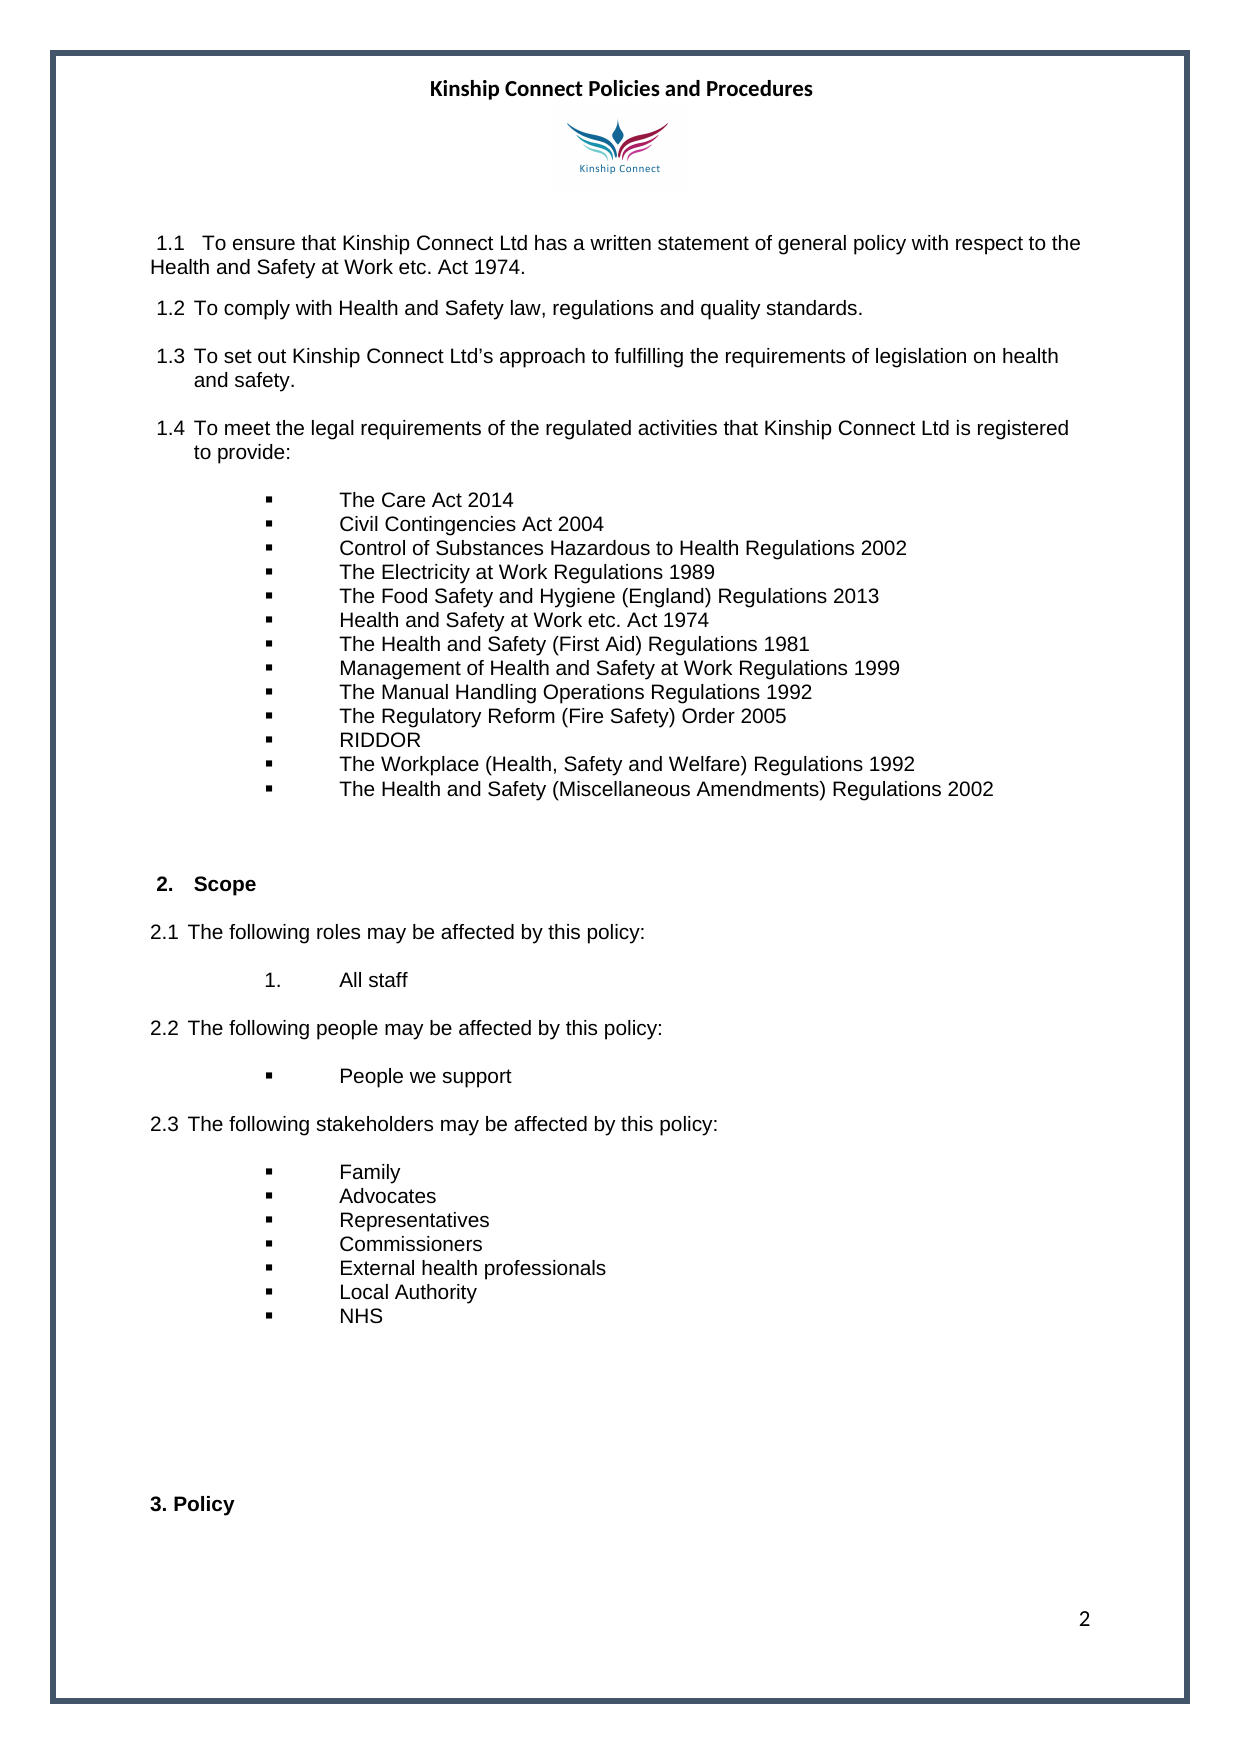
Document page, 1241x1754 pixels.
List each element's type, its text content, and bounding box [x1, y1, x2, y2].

list People we support [264, 1064, 1090, 1088]
list External health professionals [264, 1256, 1090, 1280]
list The Electricity at Work Regulations 1989 [264, 560, 1090, 584]
list NHS [264, 1304, 1090, 1328]
list Family [264, 1160, 1090, 1184]
list The Care Act 2014 [264, 488, 1090, 512]
list Advocates [264, 1184, 1090, 1208]
list RIDDOR [264, 728, 1090, 752]
list Health and Safety at Work etc. Act 1974 [264, 608, 1090, 632]
list The Food Safety and Hygiene (England) Regulations 2013 [264, 584, 1090, 608]
list All staff [264, 968, 1090, 992]
list The following stakeholders may be affected by this policy: [150, 1112, 1090, 1136]
list Control of Substances Hazardous to Health Regulations 2002 [264, 536, 1090, 560]
list The Regulatory Reform (Fire Safety) Order 2005 [264, 704, 1090, 728]
list Management of Health and Safety at Work Regulations 1999 [264, 656, 1090, 680]
list Local Authority [264, 1280, 1090, 1304]
list Scope [156, 872, 1090, 896]
text 1.1 To ensure that Kinship Connect Ltd has a written statement of general policy with respect to the Health and Safety at Work etc. Act 1974. [150, 231, 1090, 279]
list Commissioners [264, 1232, 1090, 1256]
list The Health and Safety (Miscellaneous Amendments) Regulations 2002 [264, 776, 1090, 800]
list To meet the legal requirements of the regulated activities that Kinship Connect Ltd is registered to provide: [156, 416, 1090, 464]
list To comply with Health and Safety law, regulations and quality standards. [156, 296, 1090, 320]
list The Workplace (Health, Safety and Welfare) Regulations 1992 [264, 752, 1090, 776]
list The Health and Safety (First Aid) Regulations 1981 [264, 632, 1090, 656]
list The following roles may be affected by this policy: [150, 920, 1090, 944]
list Civil Contingencies Act 2004 [264, 512, 1090, 536]
list Representatives [264, 1208, 1090, 1232]
text 3. Policy [150, 1492, 1090, 1516]
list The following people may be affected by this policy: [150, 1016, 1090, 1040]
list The Manual Handling Operations Regulations 1992 [264, 680, 1090, 704]
list To set out Kinship Connect Ltd’s approach to fulfilling the requirements of legislation on health and safety. [156, 344, 1090, 392]
